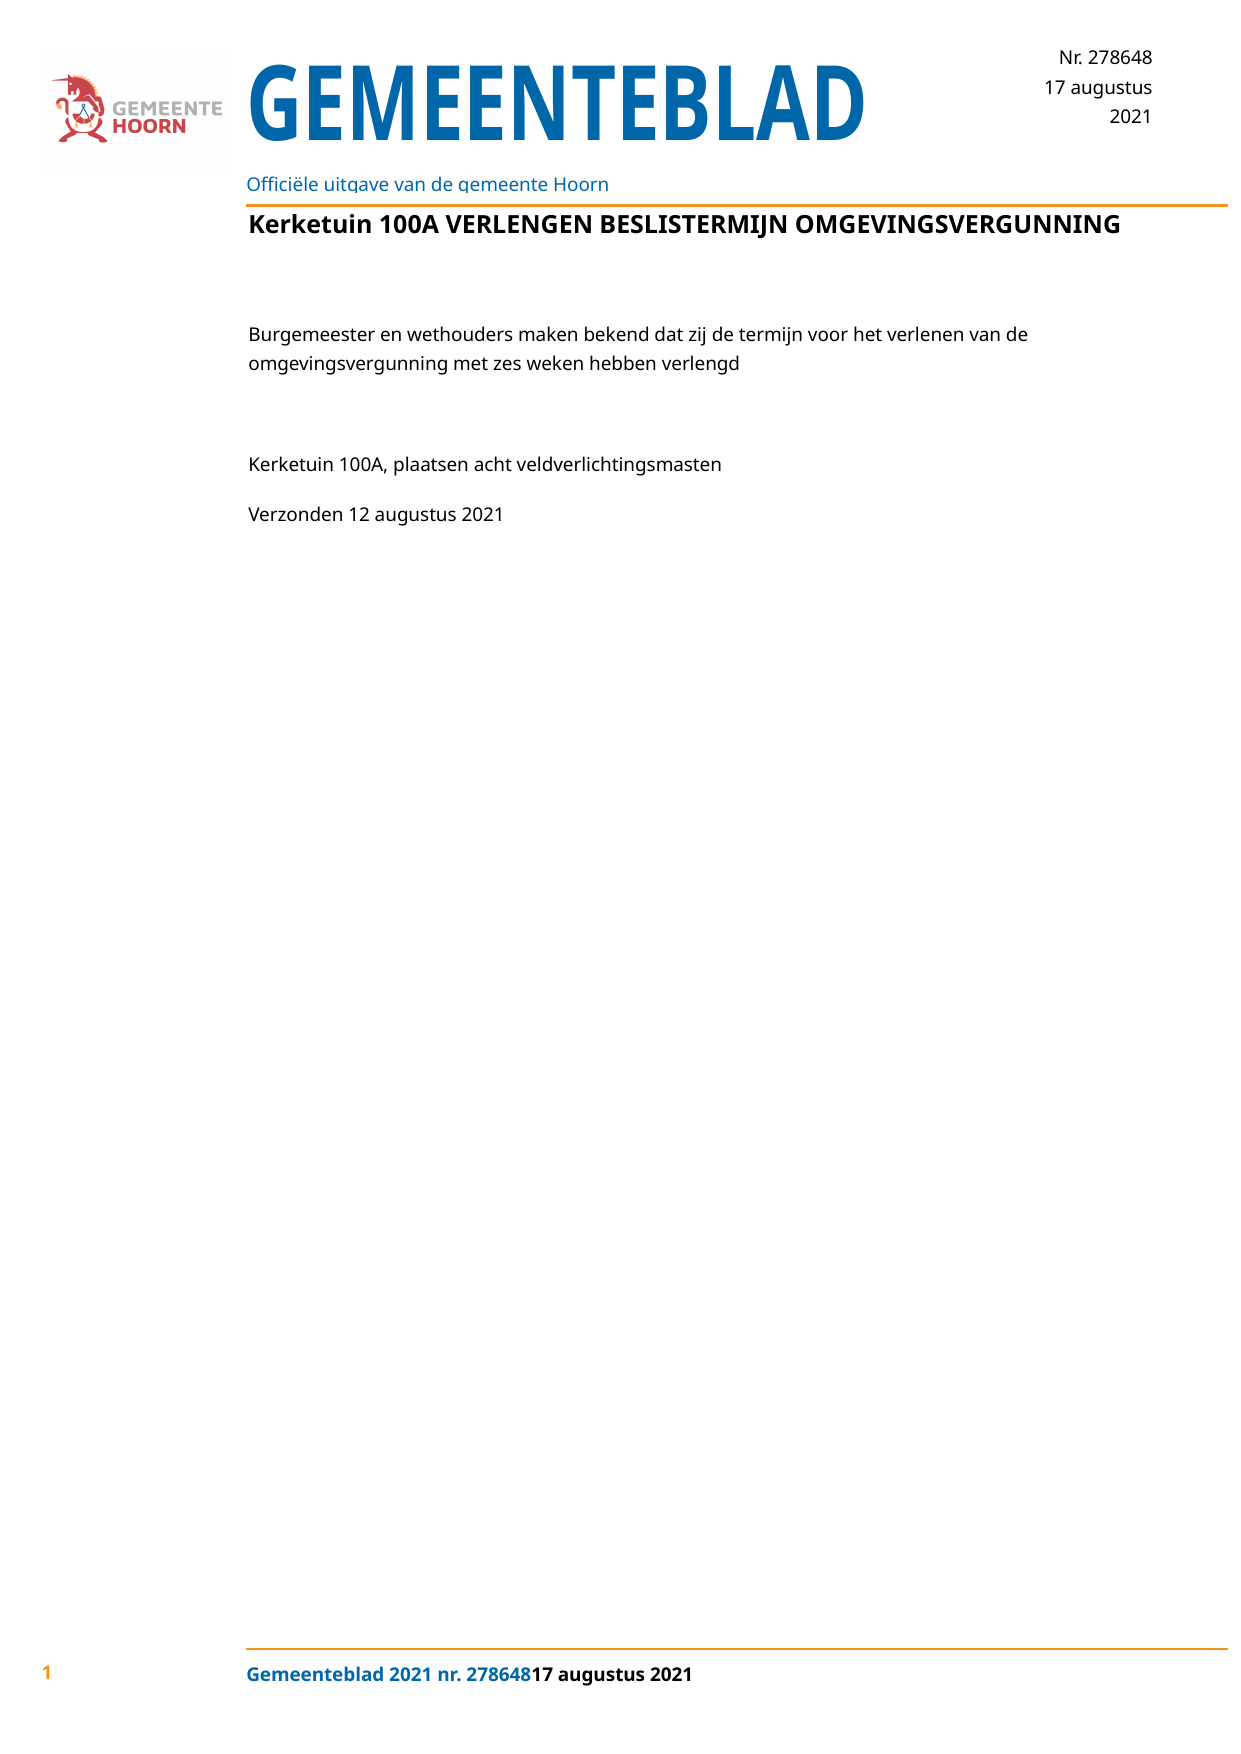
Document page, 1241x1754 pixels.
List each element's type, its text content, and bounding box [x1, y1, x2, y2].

text Verzonden 12 augustus 2021 [248, 502, 1152, 527]
text Kerketuin 100A, plaatsen acht veldverlichtingsmasten [248, 451, 1152, 477]
text Kerketuin 100A VERLENGEN BESLISTERMIJN OMGEVINGSVERGUNNING [248, 207, 1152, 241]
picture [41, 47, 231, 172]
text Burgemeester en wethouders maken bekend dat zij de termijn voor het verlenen van de omgevingsvergunning met zes weken hebben verlengd [248, 321, 1152, 376]
